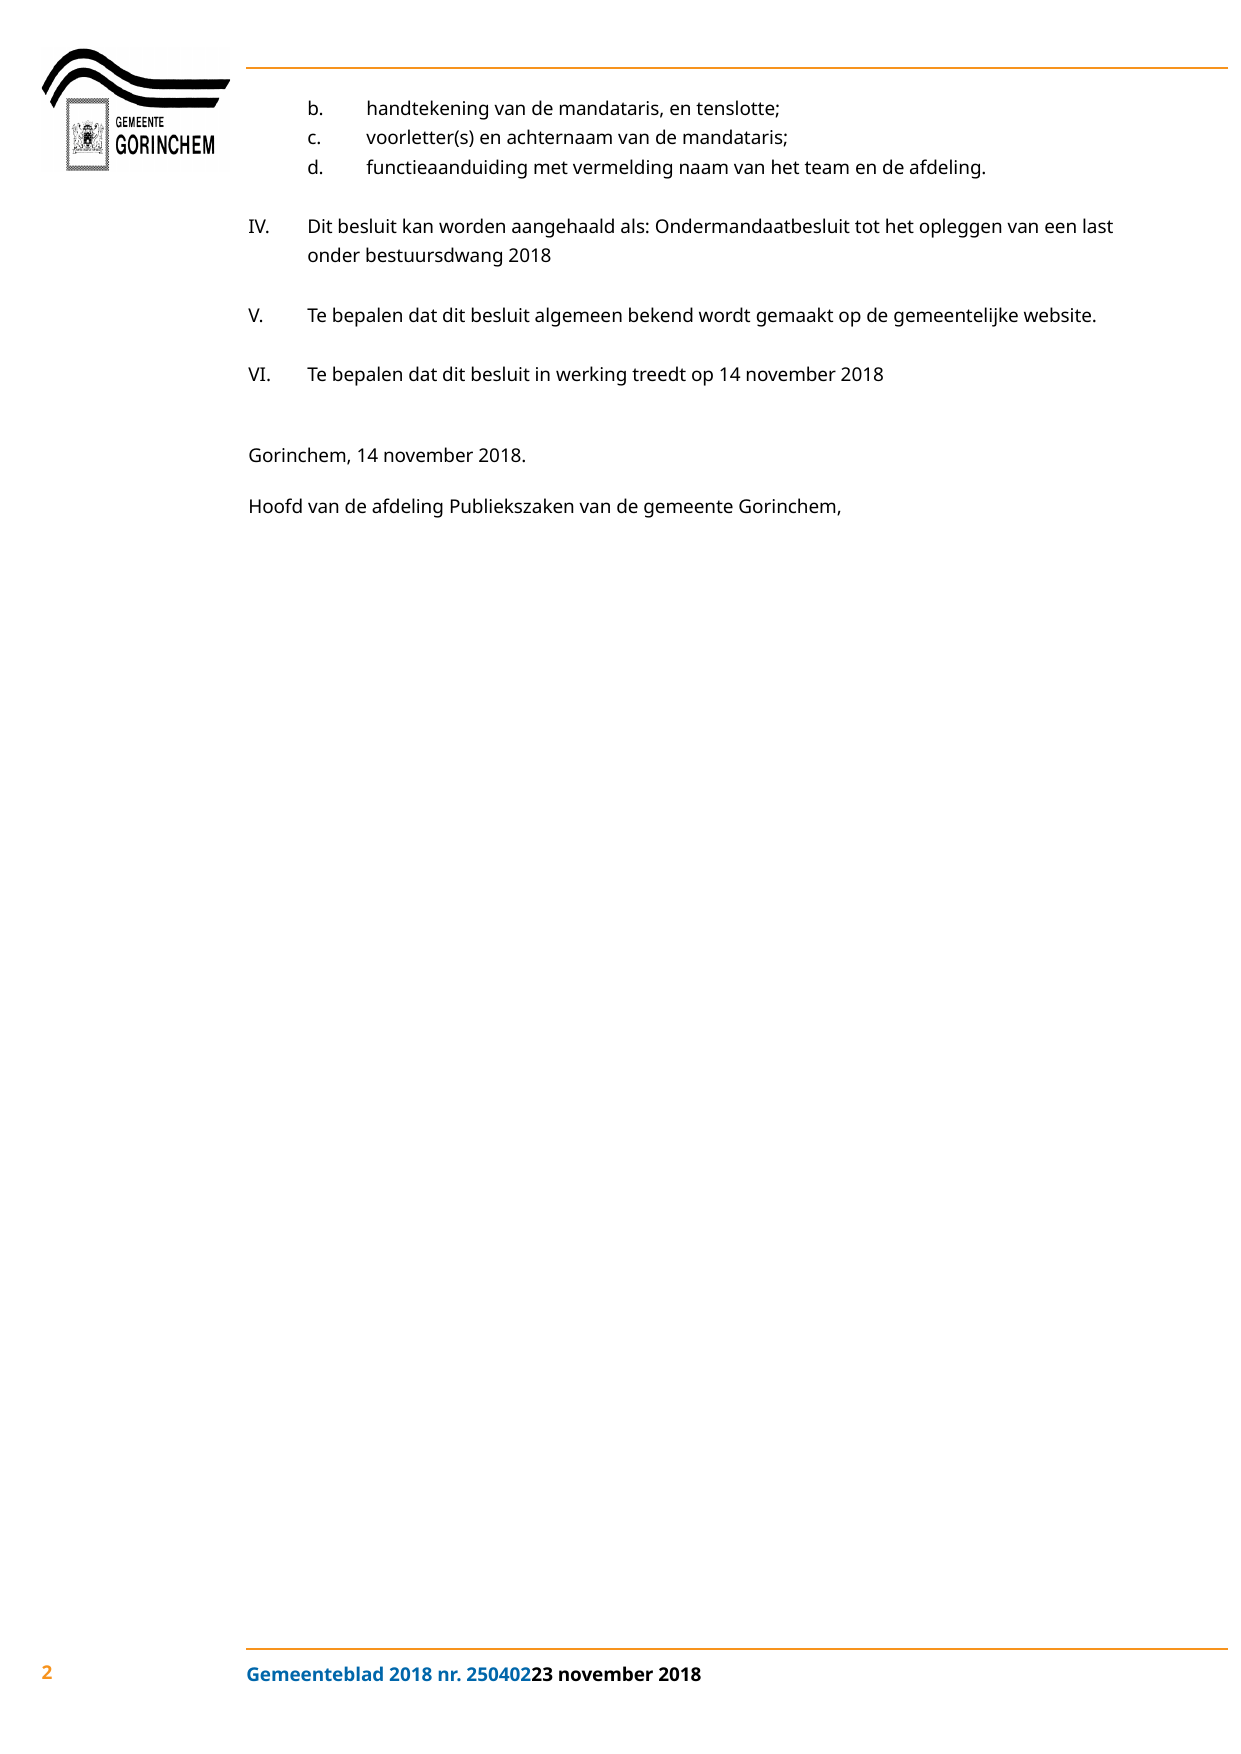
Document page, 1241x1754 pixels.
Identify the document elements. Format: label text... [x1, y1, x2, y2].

list functieaanduiding met vermelding naam van het team en de afdeling. [307, 154, 1152, 180]
text Hoofd van de afdeling Publiekszaken van de gemeente Gorinchem, [248, 493, 1152, 519]
picture [41, 47, 231, 172]
list Te bepalen dat dit besluit in werking treedt op 14 november 2018 [248, 361, 1152, 387]
list Dit besluit kan worden aangehaald als: Ondermandaatbesluit tot het opleggen van een last onder bestuursdwang 2018 [248, 213, 1152, 268]
text Gorinchem, 14 november 2018. [248, 442, 1152, 468]
list Te bepalen dat dit besluit algemeen bekend wordt gemaakt op de gemeentelijke website. [248, 302, 1152, 328]
list handtekening van de mandataris, en tenslotte; [307, 95, 1152, 121]
list voorletter(s) en achternaam van de mandataris; [307, 124, 1152, 150]
